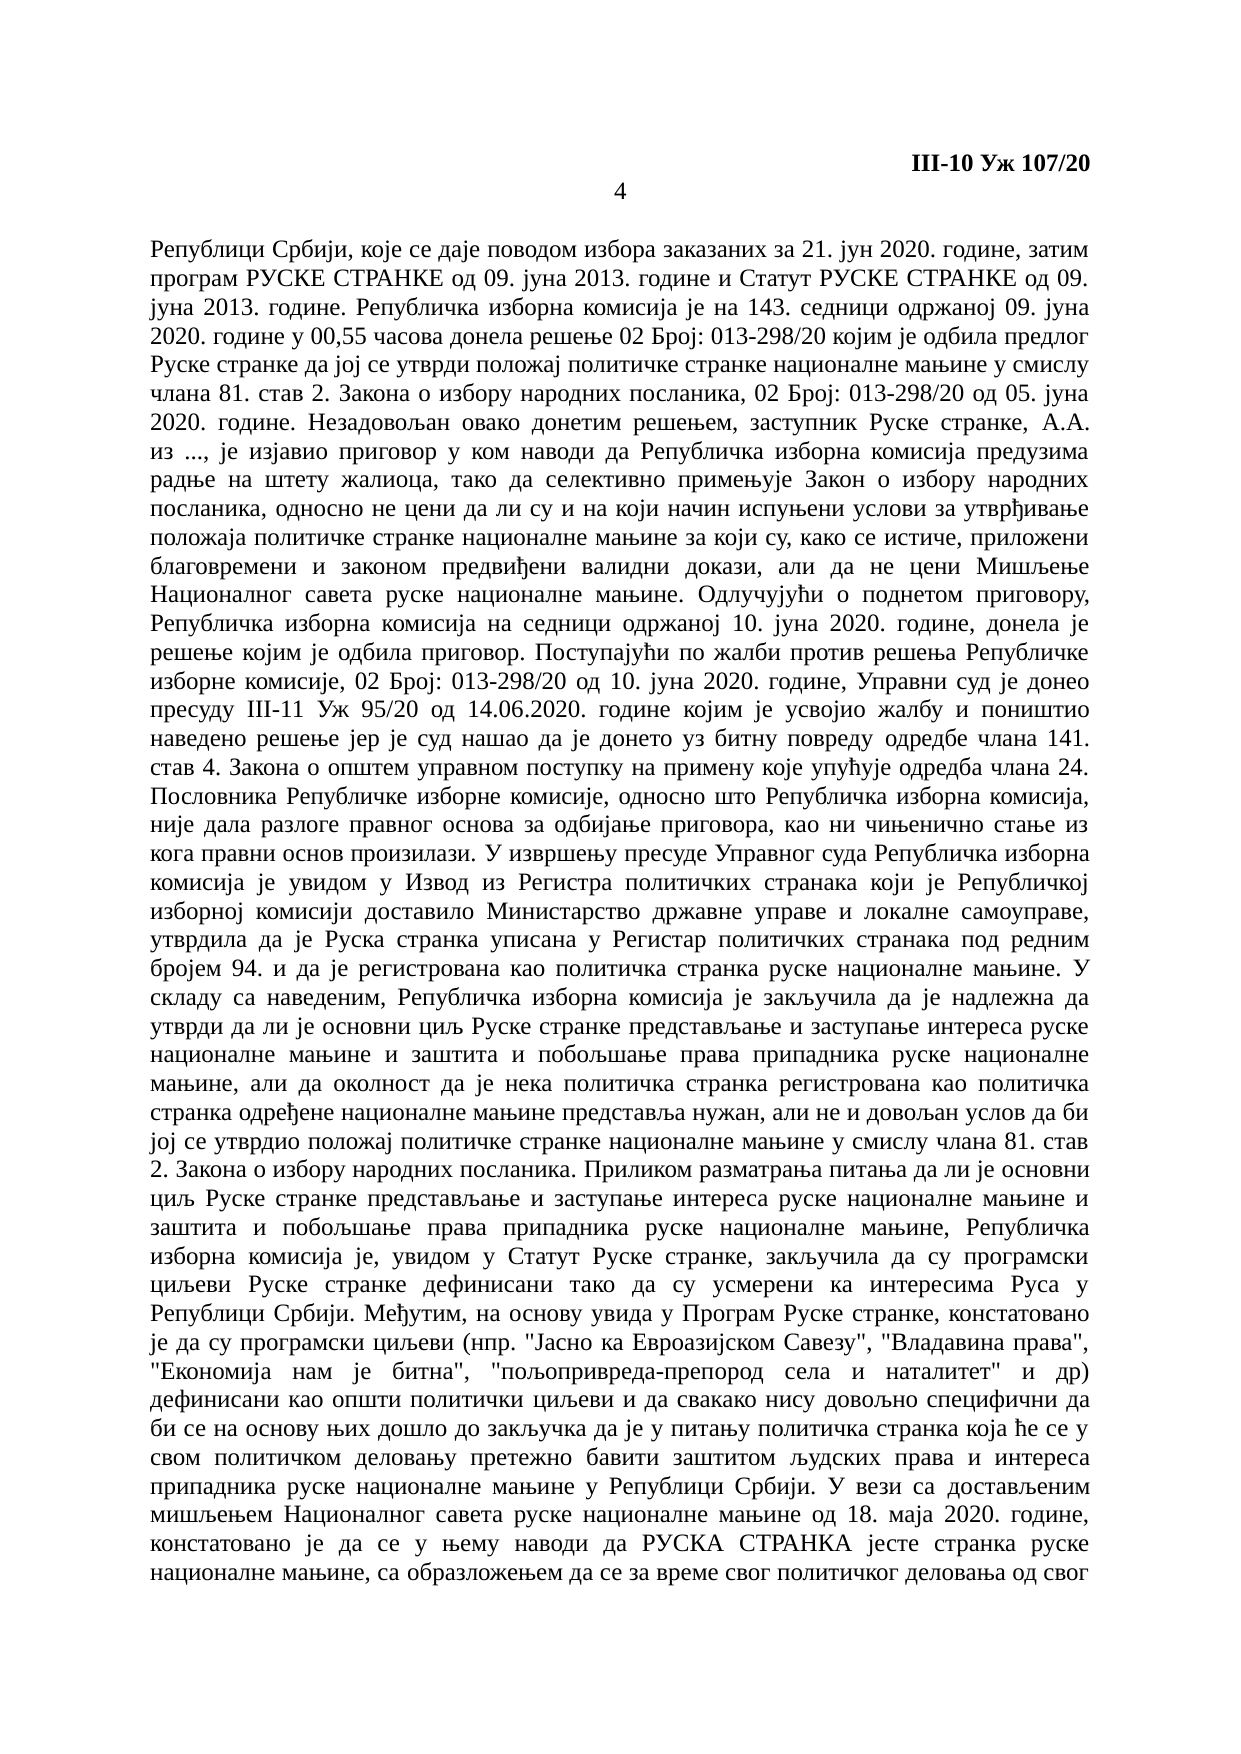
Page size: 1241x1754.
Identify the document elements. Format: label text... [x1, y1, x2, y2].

text Републици Србији, које се даје поводом избора заказаних за 21. јун 2020. године, затим програм РУСКЕ СТРАНКЕ од 09. јуна 2013. године и Статут РУСКЕ СТРАНКЕ од 09. јуна 2013. године. Републичка изборна комисија је на 143. седници одржаној 09. јуна 2020. године у 00,55 часова донела решење 02 Број: 013-298/20 којим је одбила предлог Руске странке да јој се утврди положај политичке странке националне мањине у смислу члана 81. став 2. Закона о избору народних посланика, 02 Број: 013-298/20 од 05. јуна 2020. године. Незадовољан овако донетим решењем, заступник Руске странке, А.А. из ..., је изјавио приговор у ком наводи да Републичка изборна комисија предузима радње на штету жалиоца, тако да селективно примењује Закон о избору народних посланика, односно не цени да ли су и на који начин испуњени услови за утврђивање положаја политичке странке националне мањине за који су, како се истиче, приложени благовремени и законом предвиђени валидни докази, али да не цени Мишљење Националног савета руске националне мањине. Одлучујући о поднетом приговору, Републичка изборна комисија на седници одржаној 10. јуна 2020. године, донела је решење којим је одбила приговор. Поступајући по жалби против решења Републичке изборне комисије, 02 Број: 013-298/20 од 10. јуна 2020. године, Управни суд је донео пресуду III-11 Уж 95/20 од 14.06.2020. године којим је усвојио жалбу и поништио наведено решење јер је суд нашао да је донето уз битну повреду одредбе члана 141. став 4. Закона о општем управном поступку на примену које упућује одредба члана 24. Пословника Републичке изборне комисије, односно што Републичка изборна комисија, није дала разлоге правног основа за одбијање приговора, као ни чињенично стање из кога правни основ произилази. У извршењу пресуде Управног суда Републичка изборна комисија је увидом у Извод из Регистра политичких странака који је Републичкој изборној комисији доставило Министарство државне управе и локалне самоуправе, утврдила да је Руска странка уписана у Регистар политичких странака под редним бројем 94. и да је регистрована као политичка странка руске националне мањине. У складу са наведеним, Републичка изборна комисија је закључила да је надлежна да утврди да ли је основни циљ Руске странке представљање и заступање интереса руске националне мањине и заштита и побољшање права припадника руске националне мањине, али да околност да је нека политичка странка регистрована као политичка странка одређене националне мањине представља нужан, али не и довољан услов да би јој се утврдио положај политичке странке националне мањине у смислу члана 81. став 2. Закона о избору народних посланика. Приликом разматрања питања да ли је основни циљ Руске странке представљање и заступање интереса руске националне мањине и заштита и побољшање права припадника руске националне мањине, Републичка изборна комисија је, увидом у Статут Руске странке, закључила да су програмски циљеви Руске странке дефинисани тако да су усмерени ка интересима Руса у Републици Србији. Међутим, на основу увида у Програм Руске странке, констатовано је да су програмски циљеви (нпр. "Јасно ка Евроазијском Савезу", "Владавина права", "Економија нам је битна", "пољопривреда-препород села и наталитет" и др) дефинисани као општи политички циљеви и да свакако нису довољно специфични да би се на основу њих дошло до закључка да је у питању политичка странка која ће се у свом политичком деловању претежно бавити заштитом људских права и интереса припадника руске националне мањине у Републици Србији. У вези са достављеним мишљењем Националног савета руске националне мањине од 18. маја 2020. године, констатовано је да се у њему наводи да РУСКА СТРАНКА јесте странка руске националне мањине, са образложењем да се за време свог политичког деловања од свог [150, 234, 1090, 1586]
